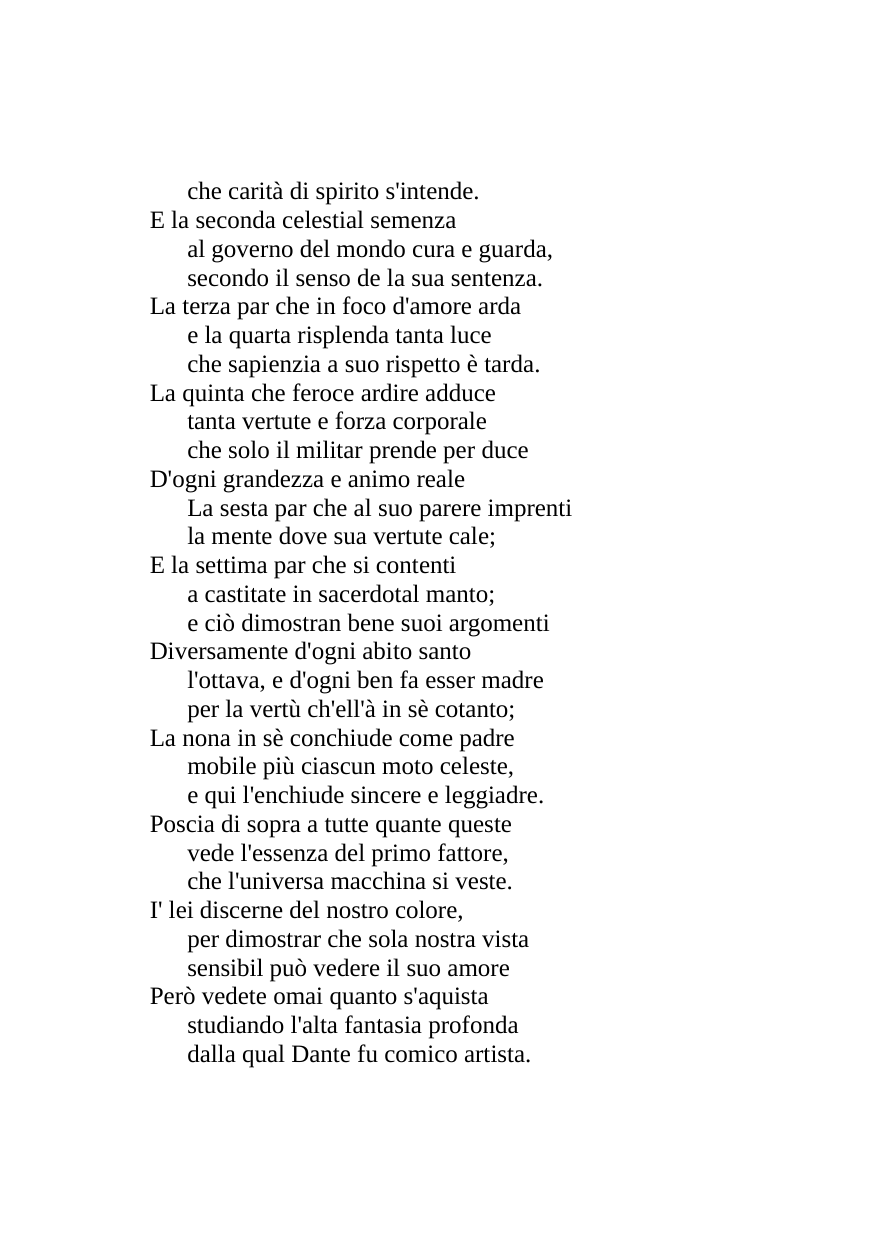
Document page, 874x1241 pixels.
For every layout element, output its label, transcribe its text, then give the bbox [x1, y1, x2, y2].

text tanta vertute e forza corporale [157, 406, 754, 435]
text a castitate in sacerdotal manto; [157, 579, 754, 608]
text sensibil può vedere il suo amore [157, 953, 754, 981]
text al governo del mondo cura e guarda, [157, 234, 754, 263]
text per dimostrar che sola nostra vista [157, 924, 754, 953]
text per la vertù ch'ell'à in sè cotanto; [157, 694, 754, 723]
text vede l'essenza del primo fattore, [157, 838, 754, 866]
text che sapienzia a suo rispetto è tarda. [157, 349, 754, 378]
text che carità di spirito s'intende. [157, 176, 754, 205]
text dalla qual Dante fu comico artista. [157, 1039, 754, 1068]
text e la quarta risplenda tanta luce [157, 320, 754, 349]
text E la settima par che si contenti [120, 550, 754, 579]
text secondo il senso de la sua sentenza. [157, 263, 754, 291]
text l'ottava, e d'ogni ben fa esser madre [157, 665, 754, 694]
text Poscia di sopra a tutte quante queste [120, 809, 754, 838]
text La nona in sè conchiude come padre [120, 723, 754, 751]
text D'ogni grandezza e animo reale [120, 464, 754, 493]
text e ciò dimostran bene suoi argomenti [157, 608, 754, 636]
text la mente dove sua vertute cale; [157, 521, 754, 550]
text mobile più ciascun moto celeste, [157, 751, 754, 780]
text Diversamente d'ogni abito santo [120, 636, 754, 665]
text E la seconda celestial semenza [120, 205, 754, 234]
text e qui l'enchiude sincere e leggiadre. [157, 780, 754, 809]
text La sesta par che al suo parere imprenti [157, 493, 754, 521]
text Però vedete omai quanto s'aquista [120, 981, 754, 1010]
text che solo il militar prende per duce [157, 435, 754, 464]
text I' lei discerne del nostro colore, [120, 895, 754, 924]
text che l'universa macchina si veste. [157, 866, 754, 895]
text studiando l'alta fantasia profonda [157, 1010, 754, 1039]
text La quinta che feroce ardire adduce [120, 378, 754, 406]
text La terza par che in foco d'amore arda [120, 291, 754, 320]
